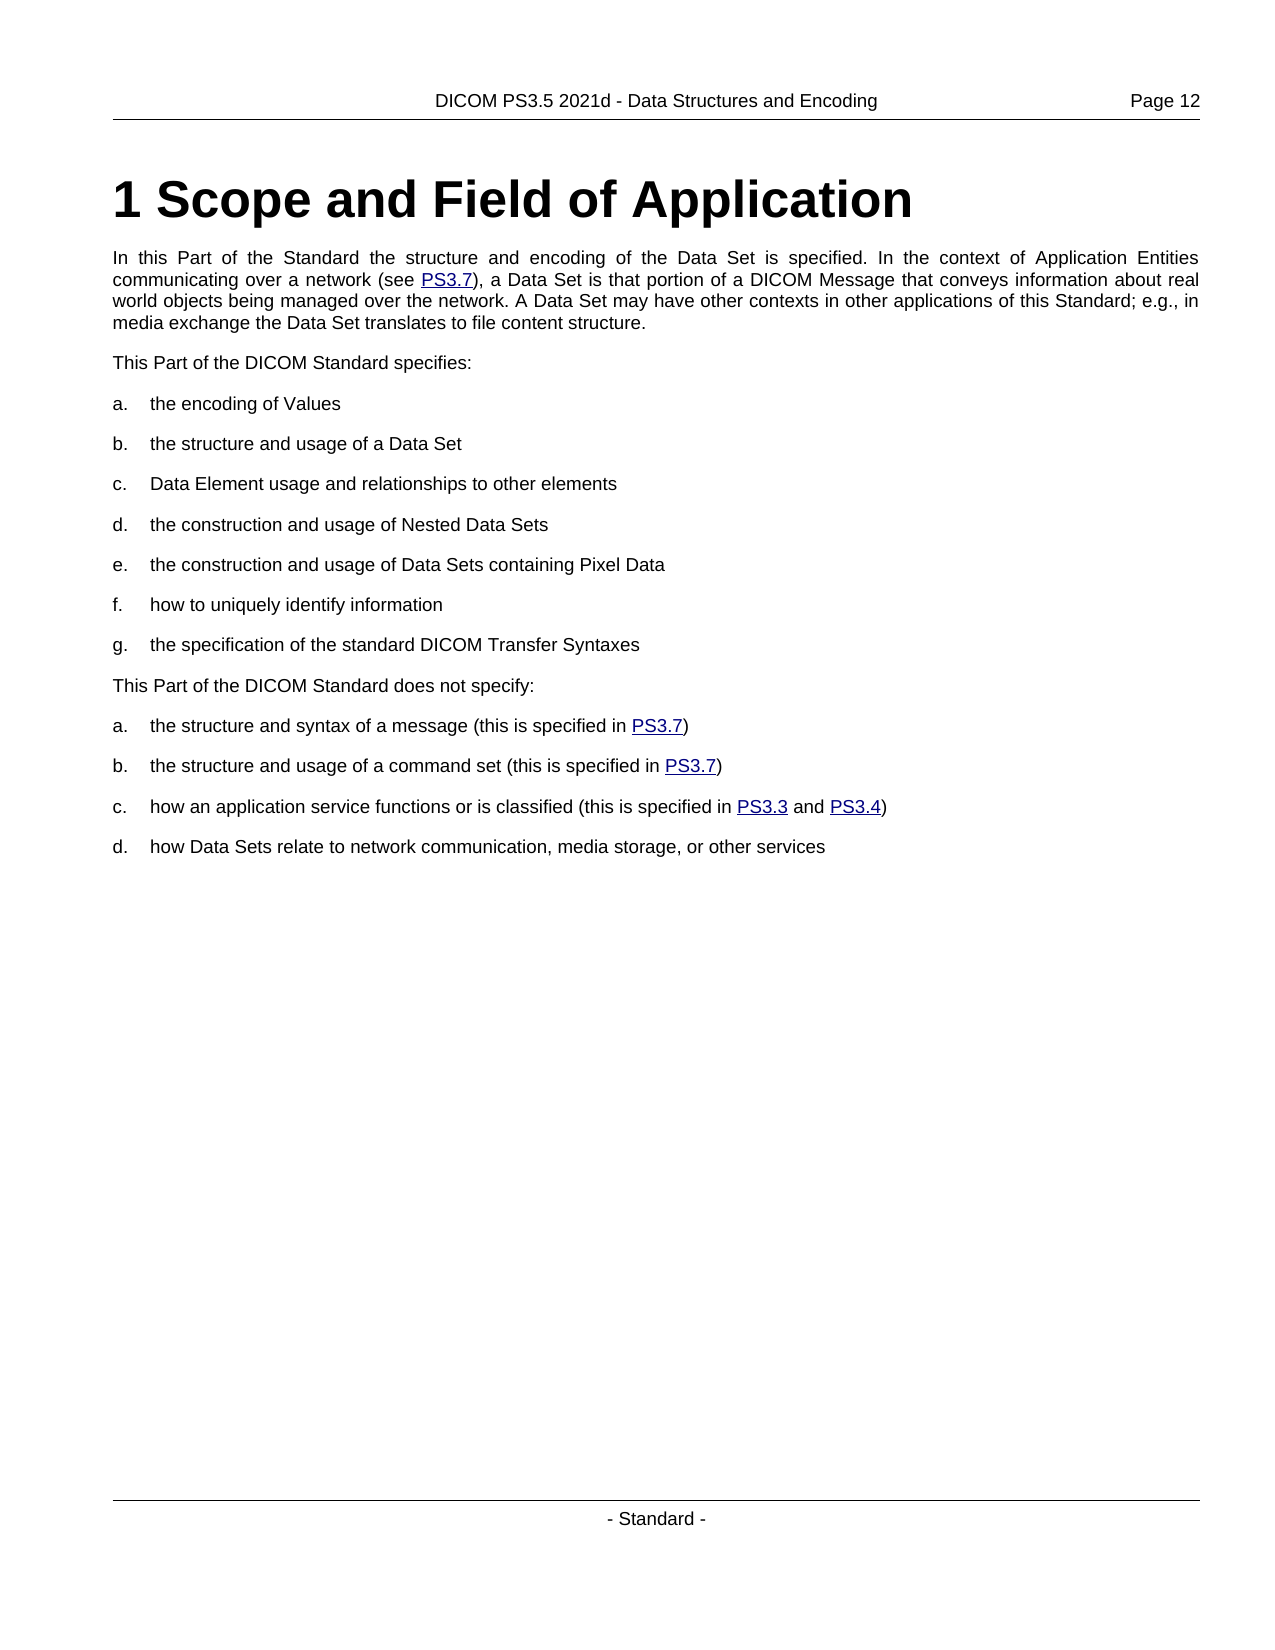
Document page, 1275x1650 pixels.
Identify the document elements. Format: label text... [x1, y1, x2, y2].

text a. the encoding of Values [112, 392, 1200, 414]
text 1 Scope and Field of Application [112, 169, 1200, 228]
text g. the specification of the standard DICOM Transfer Syntaxes [112, 634, 1200, 656]
text a. the structure and syntax of a message (this is specified in PS3.7) [112, 715, 1200, 736]
text c. how an application service functions or is classified (this is specified in PS3.3 and PS3.4) [112, 796, 1200, 817]
text d. how Data Sets relate to network communication, media storage, or other services [112, 836, 1200, 857]
text e. the construction and usage of Data Sets containing Pixel Data [112, 554, 1200, 575]
text b. the structure and usage of a command set (this is specified in PS3.7) [112, 755, 1200, 777]
text f. how to uniquely identify information [112, 594, 1200, 616]
text This Part of the DICOM Standard does not specify: [112, 674, 1200, 696]
text c. Data Element usage and relationships to other elements [112, 473, 1200, 494]
text d. the construction and usage of Nested Data Sets [112, 513, 1200, 535]
text b. the structure and usage of a Data Set [112, 433, 1200, 454]
text In this Part of the Standard the structure and encoding of the Data Set is specified. In the context of Application Entities communicating over a network (see PS3.7), a Data Set is that portion of a DICOM Message that conveys information about real world objects being managed over the network. A Data Set may have other contexts in other applications of this Standard; e.g., in media exchange the Data Set translates to file content structure. [112, 247, 1200, 333]
text This Part of the DICOM Standard specifies: [112, 352, 1200, 374]
